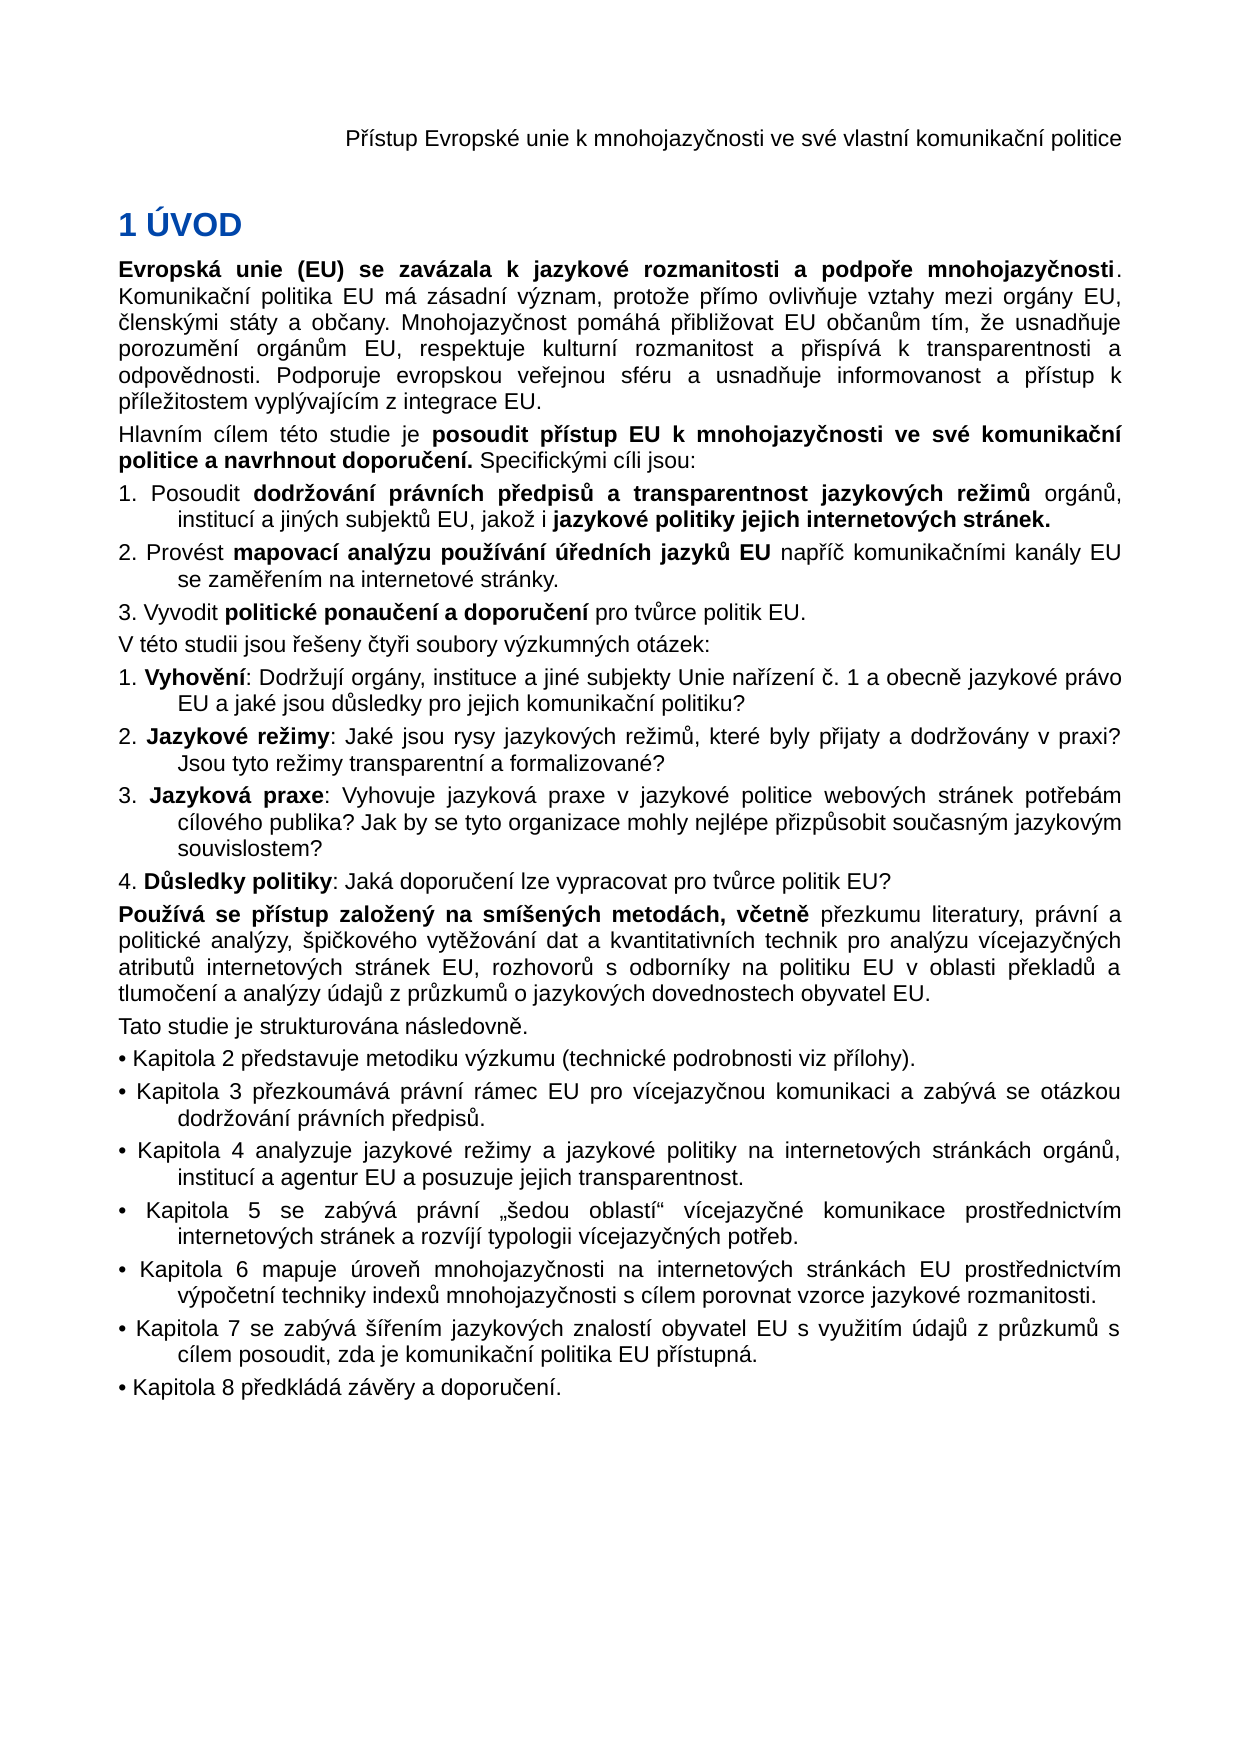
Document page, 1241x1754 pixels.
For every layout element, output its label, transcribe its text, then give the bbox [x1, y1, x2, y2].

text Evropská unie (EU) se zavázala k jazykové rozmanitosti a podpoře mnohojazyčnosti. Komunikační politika EU má zásadní význam, protože přímo ovlivňuje vztahy mezi orgány EU, členskými státy a občany. Mnohojazyčnost pomáhá přibližovat EU občanům tím, že usnadňuje porozumění orgánům EU, respektuje kulturní rozmanitost a přispívá k transparentnosti a odpovědnosti. Podporuje evropskou veřejnou sféru a usnadňuje informovanost a přístup k příležitostem vyplývajícím z integrace EU. [118, 256, 1122, 414]
text 1. Vyhovění: Dodržují orgány, instituce a jiné subjekty Unie nařízení č. 1 a obecně jazykové právo EU a jaké jsou důsledky pro jejich komunikační politiku? [118, 664, 1122, 717]
text 4. Důsledky politiky: Jaká doporučení lze vypracovat pro tvůrce politik EU? [118, 868, 1122, 894]
text V této studii jsou řešeny čtyři soubory výzkumných otázek: [118, 631, 1122, 658]
text Tato studie je strukturována následovně. [118, 1013, 1122, 1039]
text Hlavním cílem této studie je posoudit přístup EU k mnohojazyčnosti ve své komunikační politice a navrhnout doporučení. Specifickými cíli jsou: [118, 421, 1122, 474]
text • Kapitola 5 se zabývá právní „šedou oblastí“ vícejazyčné komunikace prostřednictvím internetových stránek a rozvíjí typologii vícejazyčných potřeb. [118, 1197, 1122, 1249]
text • Kapitola 4 analyzuje jazykové režimy a jazykové politiky na internetových stránkách orgánů, institucí a agentur EU a posuzuje jejich transparentnost. [118, 1137, 1122, 1190]
text 2. Provést mapovací analýzu používání úředních jazyků EU napříč komunikačními kanály EU se zaměřením na internetové stránky. [118, 539, 1122, 592]
text • Kapitola 2 představuje metodiku výzkumu (technické podrobnosti viz přílohy). [118, 1045, 1122, 1072]
text • Kapitola 3 přezkoumává právní rámec EU pro vícejazyčnou komunikaci a zabývá se otázkou dodržování právních předpisů. [118, 1078, 1122, 1131]
text • Kapitola 6 mapuje úroveň mnohojazyčnosti na internetových stránkách EU prostřednictvím výpočetní techniky indexů mnohojazyčnosti s cílem porovnat vzorce jazykové rozmanitosti. [118, 1256, 1122, 1308]
text 3. Jazyková praxe: Vyhovuje jazyková praxe v jazykové politice webových stránek potřebám cílového publika? Jak by se tyto organizace mohly nejlépe přizpůsobit současným jazykovým souvislostem? [118, 782, 1122, 861]
text • Kapitola 7 se zabývá šířením jazykových znalostí obyvatel EU s využitím údajů z průzkumů s cílem posoudit, zda je komunikační politika EU přístupná. [118, 1315, 1122, 1368]
text 2. Jazykové režimy: Jaké jsou rysy jazykových režimů, které byly přijaty a dodržovány v praxi? Jsou tyto režimy transparentní a formalizované? [118, 723, 1122, 776]
subtitle 1 ÚVOD [118, 205, 1122, 244]
text 1. Posoudit dodržování právních předpisů a transparentnost jazykových režimů orgánů, institucí a jiných subjektů EU, jakož i jazykové politiky jejich internetových stránek. [118, 480, 1122, 533]
text 3. Vyvodit politické ponaučení a doporučení pro tvůrce politik EU. [118, 598, 1122, 625]
text • Kapitola 8 předkládá závěry a doporučení. [118, 1374, 1122, 1400]
text Používá se přístup založený na smíšených metodách, včetně přezkumu literatury, právní a politické analýzy, špičkového vytěžování dat a kvantitativních technik pro analýzu vícejazyčných atributů internetových stránek EU, rozhovorů s odborníky na politiku EU v oblasti překladů a tlumočení a analýzy údajů z průzkumů o jazykových dovednostech obyvatel EU. [118, 901, 1122, 1006]
